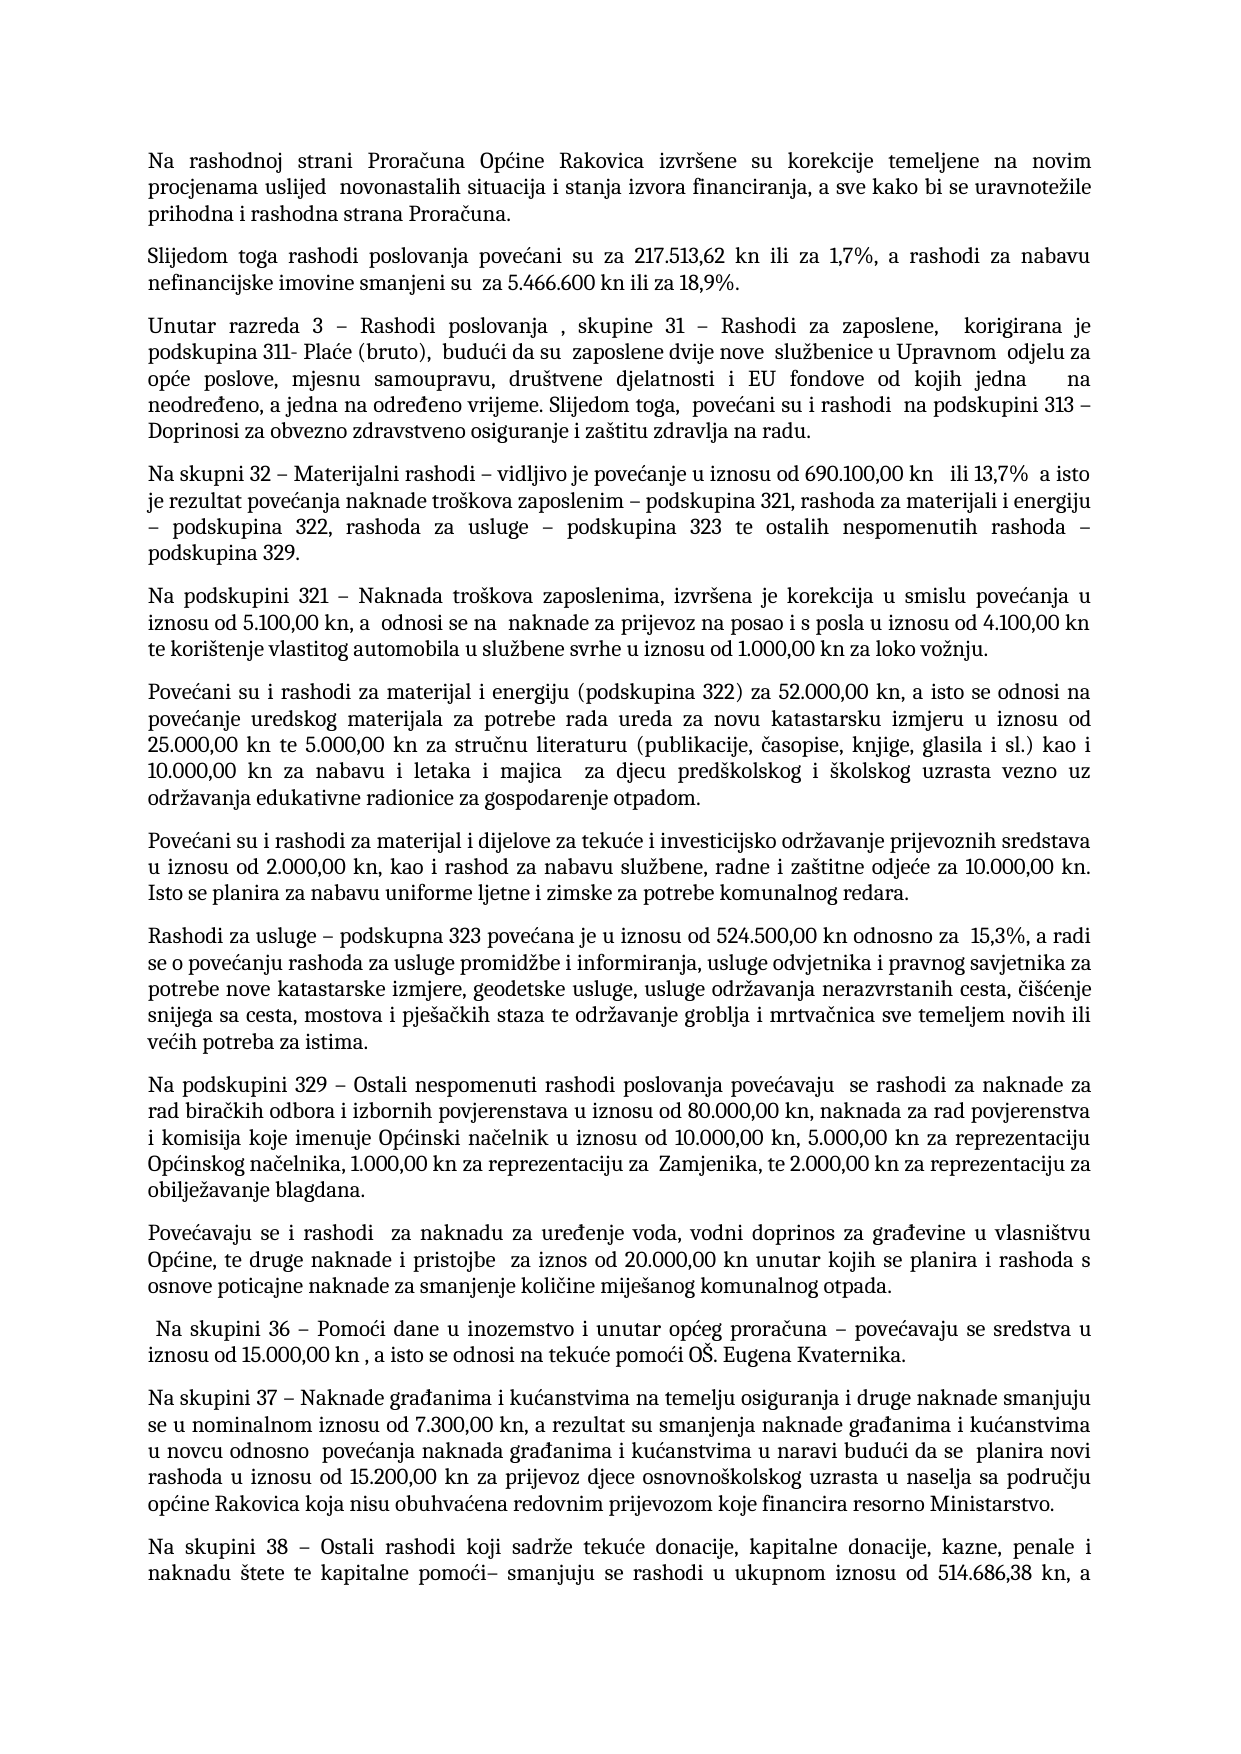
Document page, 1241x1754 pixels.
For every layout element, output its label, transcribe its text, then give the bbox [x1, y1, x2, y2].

text Povećani su i rashodi za materijal i energiju (podskupina 322) za 52.000,00 kn, a isto se odnosi na povećanje uredskog materijala za potrebe rada ureda za novu katastarsku izmjeru u iznosu od 25.000,00 kn te 5.000,00 kn za stručnu literaturu (publikacije, časopise, knjige, glasila i sl.) kao i 10.000,00 kn za nabavu i letaka i majica za djecu predškolskog i školskog uzrasta vezno uz održavanja edukativne radionice za gospodarenje otpadom. [148, 679, 1093, 811]
text Na skupini 37 – Naknade građanima i kućanstvima na temelju osiguranja i druge naknade smanjuju se u nominalnom iznosu od 7.300,00 kn, a rezultat su smanjenja naknade građanima i kućanstvima u novcu odnosno povećanja naknada građanima i kućanstvima u naravi budući da se planira novi rashoda u iznosu od 15.200,00 kn za prijevoz djece osnovnoškolskog uzrasta u naselja sa području općine Rakovica koja nisu obuhvaćena redovnim prijevozom koje financira resorno Ministarstvo. [148, 1385, 1093, 1517]
text Slijedom toga rashodi poslovanja povećani su za 217.513,62 kn ili za 1,7%, a rashodi za nabavu nefinancijske imovine smanjeni su za 5.466.600 kn ili za 18,9%. [148, 243, 1093, 296]
text Na skupini 36 – Pomoći dane u inozemstvo i unutar općeg proračuna – povećavaju se sredstva u iznosu od 15.000,00 kn , a isto se odnosi na tekuće pomoći OŠ. Eugena Kvaternika. [148, 1316, 1093, 1368]
text Povećani su i rashodi za materijal i dijelove za tekuće i investicijsko održavanje prijevoznih sredstava u iznosu od 2.000,00 kn, kao i rashod za nabavu službene, radne i zaštitne odjeće za 10.000,00 kn. Isto se planira za nabavu uniforme ljetne i zimske za potrebe komunalnog redara. [148, 827, 1093, 906]
text Na podskupini 321 – Naknada troškova zaposlenima, izvršena je korekcija u smislu povećanja u iznosu od 5.100,00 kn, a odnosi se na naknade za prijevoz na posao i s posla u iznosu od 4.100,00 kn te korištenje vlastitog automobila u službene svrhe u iznosu od 1.000,00 kn za loko vožnju. [148, 583, 1093, 662]
text Na skupini 38 – Ostali rashodi koji sadrže tekuće donacije, kapitalne donacije, kazne, penale i naknadu štete te kapitalne pomoći– smanjuju se rashodi u ukupnom iznosu od 514.686,38 kn, a [148, 1533, 1093, 1586]
text Rashodi za usluge – podskupna 323 povećana je u iznosu od 524.500,00 kn odnosno za 15,3%, a radi se o povećanju rashoda za usluge promidžbe i informiranja, usluge odvjetnika i pravnog savjetnika za potrebe nove katastarske izmjere, geodetske usluge, usluge održavanja nerazvrstanih cesta, čišćenje snijega sa cesta, mostova i pješačkih staza te održavanje groblja i mrtvačnica sve temeljem novih ili većih potreba za istima. [148, 923, 1093, 1055]
text Na rashodnoj strani Proračuna Općine Rakovica izvršene su korekcije temeljene na novim procjenama uslijed novonastalih situacija i stanja izvora financiranja, a sve kako bi se uravnotežile prihodna i rashodna strana Proračuna. [148, 148, 1093, 227]
text Na skupni 32 – Materijalni rashodi – vidljivo je povećanje u iznosu od 690.100,00 kn ili 13,7% a isto je rezultat povećanja naknade troškova zaposlenim – podskupina 321, rashoda za materijali i energiju – podskupina 322, rashoda za usluge – podskupina 323 te ostalih nespomenutih rashoda – podskupina 329. [148, 461, 1093, 567]
text Povećavaju se i rashodi za naknadu za uređenje voda, vodni doprinos za građevine u vlasništvu Općine, te druge naknade i pristojbe za iznos od 20.000,00 kn unutar kojih se planira i rashoda s osnove poticajne naknade za smanjenje količine miješanog komunalnog otpada. [148, 1220, 1093, 1299]
text Unutar razreda 3 – Rashodi poslovanja , skupine 31 – Rashodi za zaposlene, korigirana je podskupina 311- Plaće (bruto), budući da su zaposlene dvije nove službenice u Upravnom odjelu za opće poslove, mjesnu samoupravu, društvene djelatnosti i EU fondove od kojih jedna na neodređeno, a jedna na određeno vrijeme. Slijedom toga, povećani su i rashodi na podskupini 313 – Doprinosi za obvezno zdravstveno osiguranje i zaštitu zdravlja na radu. [148, 313, 1093, 444]
text Na podskupini 329 – Ostali nespomenuti rashodi poslovanja povećavaju se rashodi za naknade za rad biračkih odbora i izbornih povjerenstava u iznosu od 80.000,00 kn, naknada za rad povjerenstva i komisija koje imenuje Općinski načelnik u iznosu od 10.000,00 kn, 5.000,00 kn za reprezentaciju Općinskog načelnika, 1.000,00 kn za reprezentaciju za Zamjenika, te 2.000,00 kn za reprezentaciju za obilježavanje blagdana. [148, 1072, 1093, 1203]
